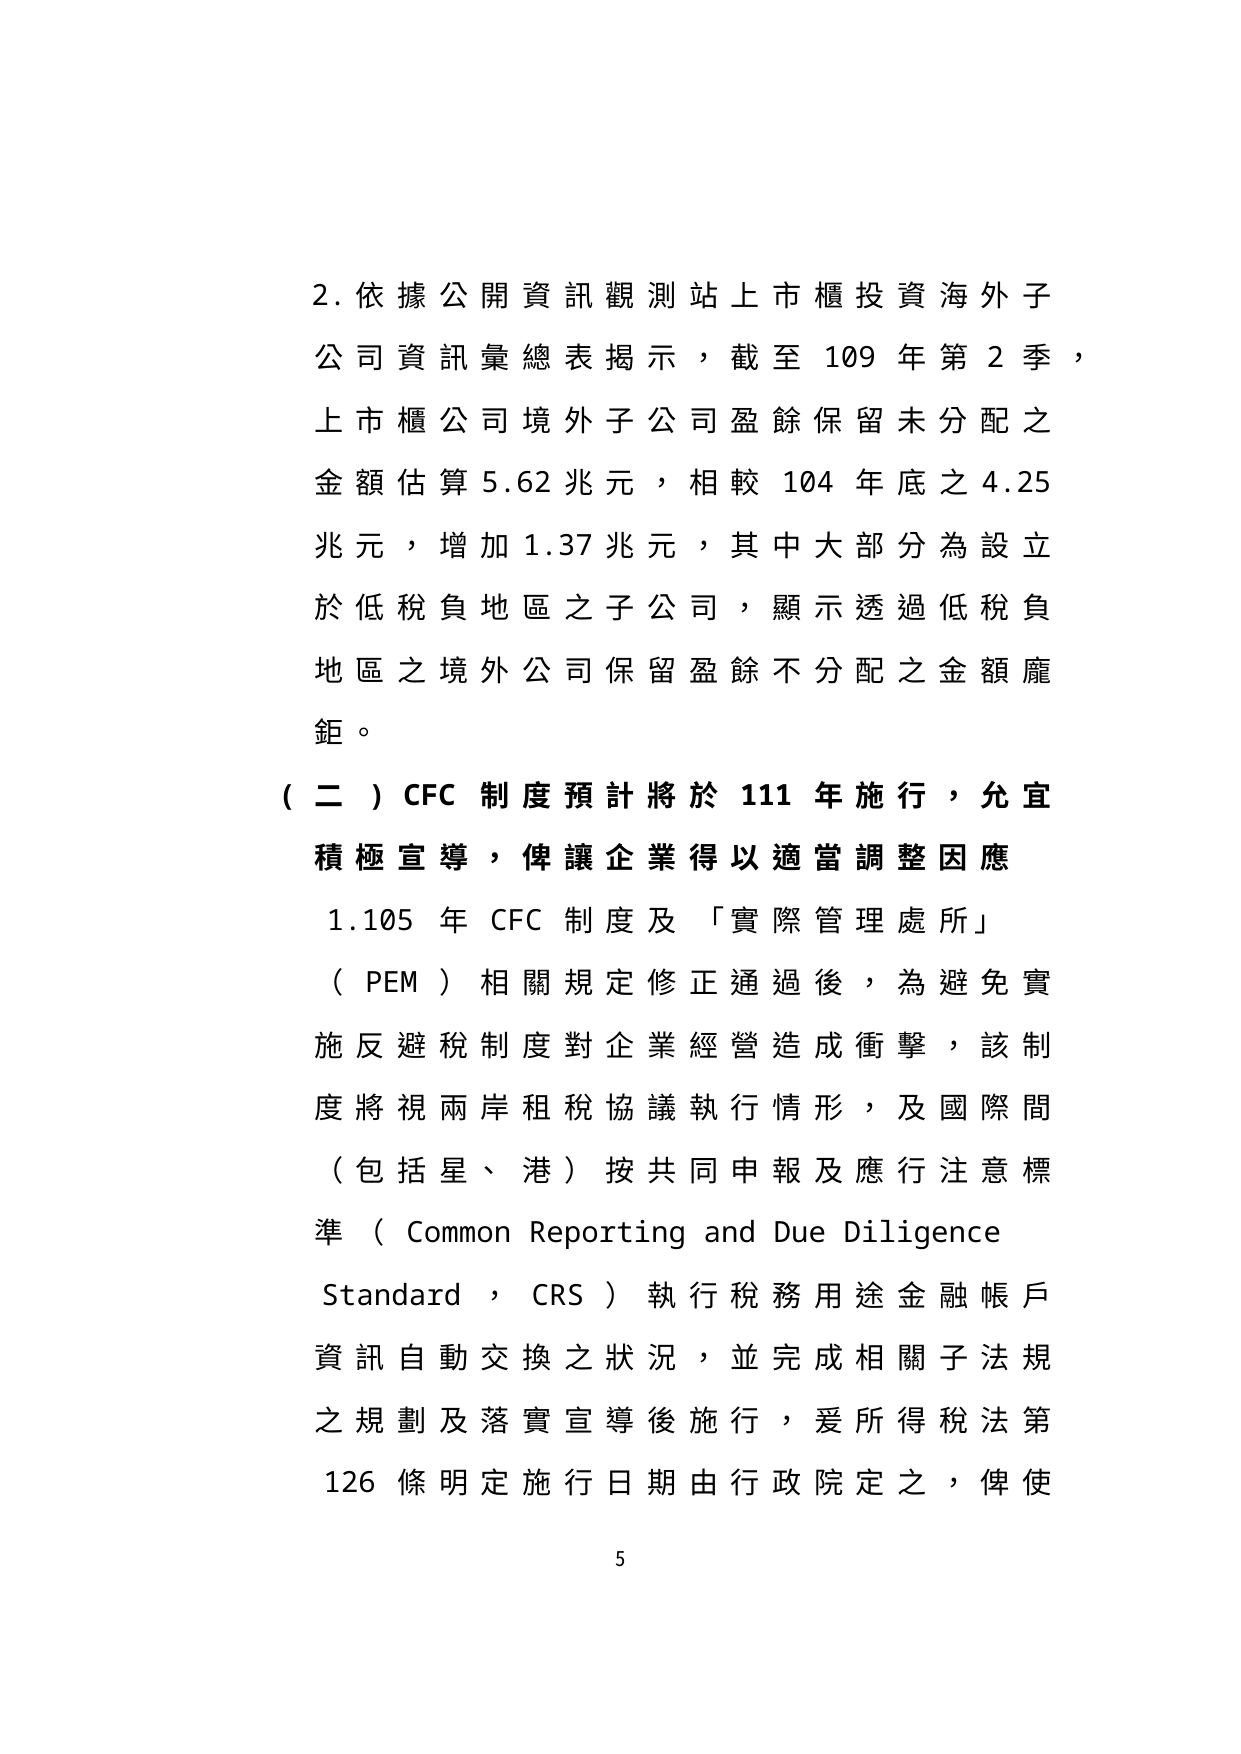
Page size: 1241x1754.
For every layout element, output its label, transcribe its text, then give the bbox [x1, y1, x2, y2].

text (二) CFC制度預計將於111年施行，允宜積極宣導，俾讓企業得以適當調整因應 [242, 752, 1058, 877]
text 1.105年CFC制度及「實際管理處所」（PEM）相關規定修正通過後，為避免實施反避稅制度對企業經營造成衝擊，該制度將視兩岸租稅協議執行情形，及國際間（包括星、港）按共同申報及應行注意標準（Common Reporting and Due Diligence Standard，CRS）執行稅務用途金融帳戶資訊自動交換之狀況，並完成相關子法規之規劃及落實宣導後施行，爰所得稅法第126條明定施行日期由行政院定之，俾使 [271, 877, 1058, 1502]
text 2.依據公開資訊觀測站上市櫃投資海外子公司資訊彙總表揭示，截至109年第2季，上市櫃公司境外子公司盈餘保留未分配之金額估算5.62兆元，相較104年底之4.25兆元，增加1.37兆元，其中大部分為設立於低稅負地區之子公司，顯示透過低稅負地區之境外公司保留盈餘不分配之金額龐鉅。 [271, 252, 1058, 752]
